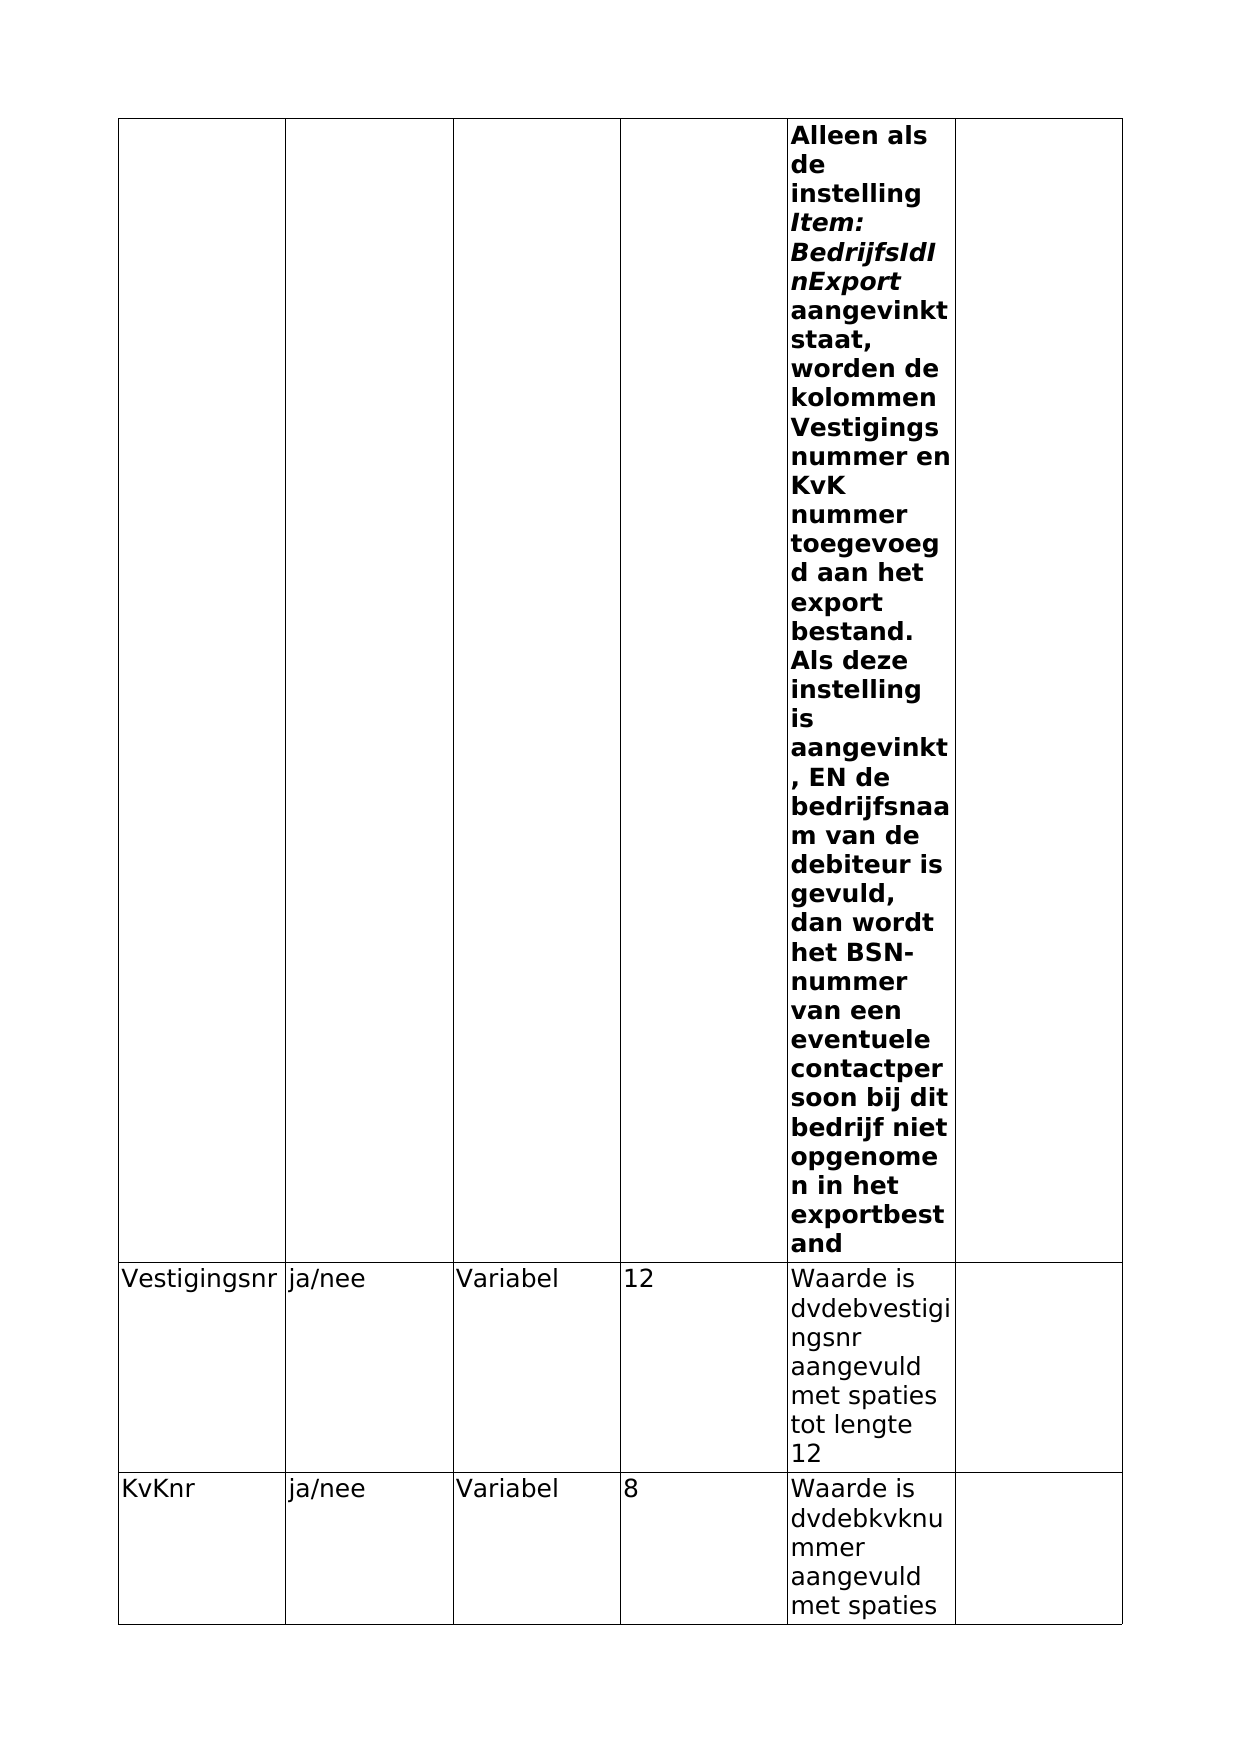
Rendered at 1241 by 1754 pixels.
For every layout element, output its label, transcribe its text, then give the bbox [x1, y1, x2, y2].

table_cell [956, 119, 1122, 1262]
table_cell Waarde is dvdebkvknummer aangevuld met spaties [788, 1473, 955, 1623]
table_cell [454, 119, 620, 1262]
table_cell [286, 119, 453, 1262]
table_cell Variabel [454, 1473, 620, 1623]
table_cell KvKnr [119, 1473, 285, 1623]
table_cell [956, 1473, 1122, 1623]
table_cell ja/nee [286, 1473, 453, 1623]
table_cell [119, 119, 285, 1262]
table_cell Variabel [454, 1263, 620, 1472]
table_cell Alleen als de instelling Item: BedrijfsIdInExport aangevinkt staat, worden de kolommen Vestigingsnummer en KvK nummer toegevoegd aan het export bestand. Als deze instelling is aangevinkt, EN de bedrijfsnaam van de debiteur is gevuld, dan wordt het BSN-nummer van een eventuele contactpersoon bij dit bedrijf niet opgenomen in het exportbestand [788, 119, 955, 1262]
table_cell Waarde is dvdebvestigingsnr aangevuld met spaties tot lengte 12 [788, 1263, 955, 1472]
table_cell 8 [621, 1473, 787, 1623]
table_cell [621, 119, 787, 1262]
table_cell 12 [621, 1263, 787, 1472]
table_cell [956, 1263, 1122, 1472]
table_cell Vestigingsnr [119, 1263, 285, 1472]
table_cell ja/nee [286, 1263, 453, 1472]
